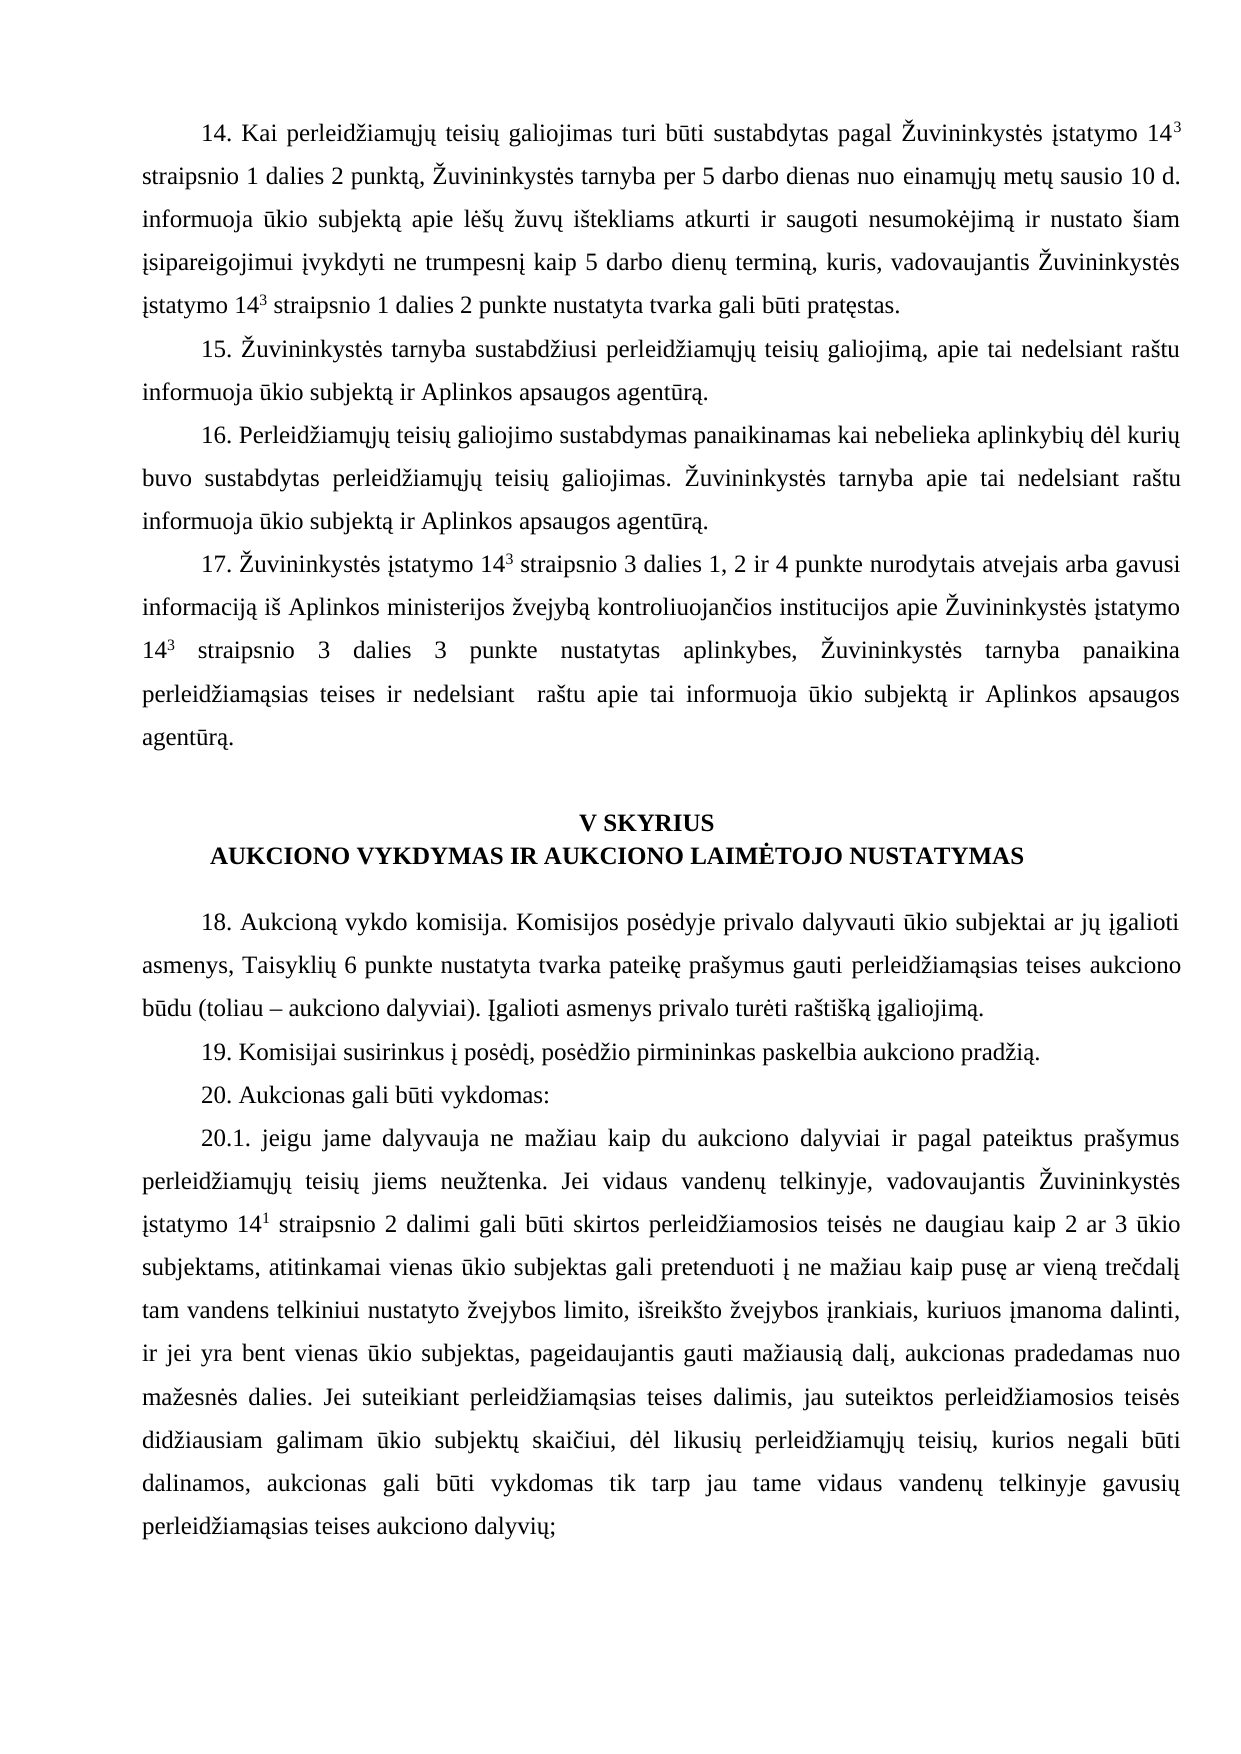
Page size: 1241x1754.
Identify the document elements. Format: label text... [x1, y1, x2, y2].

text 20. Aukcionas gali būti vykdomas: [142, 1080, 1181, 1108]
text 17. Žuvininkystės įstatymo 143 straipsnio 3 dalies 1, 2 ir 4 punkte nurodytais atvejais arba gavusi informaciją iš Aplinkos ministerijos žvejybą kontroliuojančios institucijos apie Žuvininkystės įstatymo 143 straipsnio 3 dalies 3 punkte nustatytas aplinkybes, Žuvininkystės tarnyba panaikina perleidžiamąsias teises ir nedelsiant raštu apie tai informuoja ūkio subjektą ir Aplinkos apsaugos agentūrą. [142, 549, 1181, 751]
text AUKCIONO VYKDYMAS IR AUKCIONO LAIMĖTOJO NUSTATYMAS [112, 841, 1122, 870]
text 16. Perleidžiamųjų teisių galiojimo sustabdymas panaikinamas kai nebelieka aplinkybių dėl kurių buvo sustabdytas perleidžiamųjų teisių galiojimas. Žuvininkystės tarnyba apie tai nedelsiant raštu informuoja ūkio subjektą ir Aplinkos apsaugos agentūrą. [142, 420, 1181, 535]
text 20.1. jeigu jame dalyvauja ne mažiau kaip du aukciono dalyviai ir pagal pateiktus prašymus perleidžiamųjų teisių jiems neužtenka. Jei vidaus vandenų telkinyje, vadovaujantis Žuvininkystės įstatymo 141 straipsnio 2 dalimi gali būti skirtos perleidžiamosios teisės ne daugiau kaip 2 ar 3 ūkio subjektams, atitinkamai vienas ūkio subjektas gali pretenduoti į ne mažiau kaip pusę ar vieną trečdalį tam vandens telkiniui nustatyto žvejybos limito, išreikšto žvejybos įrankiais, kuriuos įmanoma dalinti, ir jei yra bent vienas ūkio subjektas, pageidaujantis gauti mažiausią dalį, aukcionas pradedamas nuo mažesnės dalies. Jei suteikiant perleidžiamąsias teises dalimis, jau suteiktos perleidžiamosios teisės didžiausiam galimam ūkio subjektų skaičiui, dėl likusių perleidžiamųjų teisių, kurios negali būti dalinamos, aukcionas gali būti vykdomas tik tarp jau tame vidaus vandenų telkinyje gavusių perleidžiamąsias teises aukciono dalyvių; [142, 1123, 1181, 1540]
text 14. Kai perleidžiamųjų teisių galiojimas turi būti sustabdytas pagal Žuvininkystės įstatymo 143 straipsnio 1 dalies 2 punktą, Žuvininkystės tarnyba per 5 darbo dienas nuo einamųjų metų sausio 10 d. informuoja ūkio subjektą apie lėšų žuvų ištekliams atkurti ir saugoti nesumokėjimą ir nustato šiam įsipareigojimui įvykdyti ne trumpesnį kaip 5 darbo dienų terminą, kuris, vadovaujantis Žuvininkystės įstatymo 143 straipsnio 1 dalies 2 punkte nustatyta tvarka gali būti pratęstas. [142, 118, 1181, 319]
text 19. Komisijai susirinkus į posėdį, posėdžio pirmininkas paskelbia aukciono pradžią. [142, 1037, 1181, 1065]
text 18. Aukcioną vykdo komisija. Komisijos posėdyje privalo dalyvauti ūkio subjektai ar jų įgalioti asmenys, Taisyklių 6 punkte nustatyta tvarka pateikę prašymus gauti perleidžiamąsias teises aukciono būdu (toliau – aukciono dalyviai). Įgalioti asmenys privalo turėti raštišką įgaliojimą. [142, 907, 1181, 1022]
text 15. Žuvininkystės tarnyba sustabdžiusi perleidžiamųjų teisių galiojimą, apie tai nedelsiant raštu informuoja ūkio subjektą ir Aplinkos apsaugos agentūrą. [142, 334, 1181, 406]
text V skyrius [112, 808, 1181, 837]
